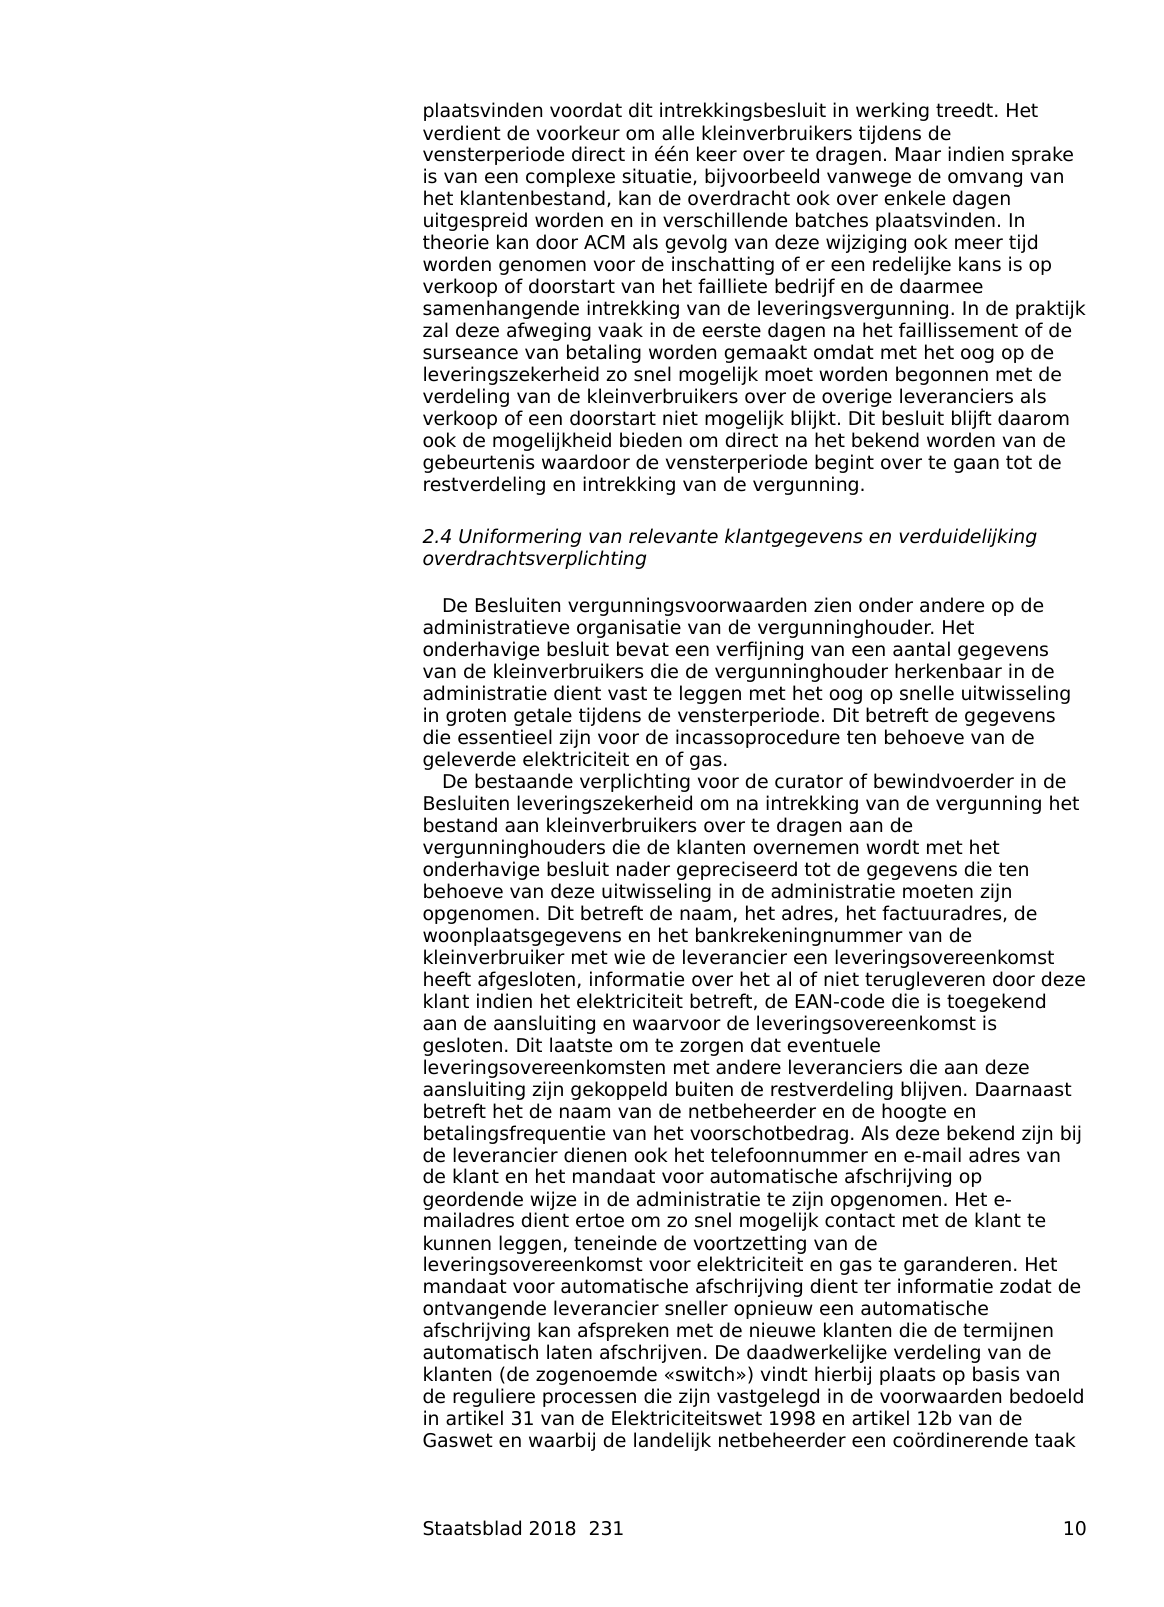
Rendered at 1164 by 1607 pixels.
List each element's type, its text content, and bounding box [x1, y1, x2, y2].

text De Besluiten vergunningsvoorwaarden zien onder andere op de administratieve organisatie van de vergunninghouder. Het onderhavige besluit bevat een verfijning van een aantal gegevens van de kleinverbruikers die de vergunninghouder herkenbaar in de administratie dient vast te leggen met het oog op snelle uitwisseling in groten getale tijdens de vensterperiode. Dit betreft de gegevens die essentieel zijn voor de incassoprocedure ten behoeve van de geleverde elektriciteit en of gas. [422, 595, 1087, 771]
text De bestaande verplichting voor de curator of bewindvoerder in de Besluiten leveringszekerheid om na intrekking van de vergunning het bestand aan kleinverbruikers over te dragen aan de vergunninghouders die de klanten overnemen wordt met het onderhavige besluit nader gepreciseerd tot de gegevens die ten behoeve van deze uitwisseling in de administratie moeten zijn opgenomen. Dit betreft de naam, het adres, het factuuradres, de woonplaatsgegevens en het bankrekeningnummer van de kleinverbruiker met wie de leverancier een leveringsovereenkomst heeft afgesloten, informatie over het al of niet terugleveren door deze klant indien het elektriciteit betreft, de EAN-code die is toegekend aan de aansluiting en waarvoor de leveringsovereenkomst is gesloten. Dit laatste om te zorgen dat eventuele leveringsovereenkomsten met andere leveranciers die aan deze aansluiting zijn gekoppeld buiten de restverdeling blijven. Daarnaast betreft het de naam van de netbeheerder en de hoogte en betalingsfrequentie van het voorschotbedrag. Als deze bekend zijn bij de leverancier dienen ook het telefoonnummer en e-mail adres van de klant en het mandaat voor automatische afschrijving op geordende wijze in de administratie te zijn opgenomen. Het e-mailadres dient ertoe om zo snel mogelijk contact met de klant te kunnen leggen, teneinde de voortzetting van de leveringsovereenkomst voor elektriciteit en gas te garanderen. Het mandaat voor automatische afschrijving dient ter informatie zodat de ontvangende leverancier sneller opnieuw een automatische afschrijving kan afspreken met de nieuwe klanten die de termijnen automatisch laten afschrijven. De daadwerkelijke verdeling van de klanten (de zogenoemde «switch») vindt hierbij plaats op basis van de reguliere processen die zijn vastgelegd in de voorwaarden bedoeld in artikel 31 van de Elektriciteitswet 1998 en artikel 12b van de Gaswet en waarbij de landelijk netbeheerder een coördinerende taak [422, 771, 1087, 1452]
text plaatsvinden voordat dit intrekkingsbesluit in werking treedt. Het verdient de voorkeur om alle kleinverbruikers tijdens de vensterperiode direct in één keer over te dragen. Maar indien sprake is van een complexe situatie, bijvoorbeeld vanwege de omvang van het klantenbestand, kan de overdracht ook over enkele dagen uitgespreid worden en in verschillende batches plaatsvinden. In theorie kan door ACM als gevolg van deze wijziging ook meer tijd worden genomen voor de inschatting of er een redelijke kans is op verkoop of doorstart van het failliete bedrijf en de daarmee samenhangende intrekking van de leveringsvergunning. In de praktijk zal deze afweging vaak in de eerste dagen na het faillissement of de surseance van betaling worden gemaakt omdat met het oog op de leveringszekerheid zo snel mogelijk moet worden begonnen met de verdeling van de kleinverbruikers over de overige leveranciers als verkoop of een doorstart niet mogelijk blijkt. Dit besluit blijft daarom ook de mogelijkheid bieden om direct na het bekend worden van de gebeurtenis waardoor de vensterperiode begint over te gaan tot de restverdeling en intrekking van de vergunning. [422, 100, 1087, 496]
subtitle 2.4 Uniformering van relevante klantgegevens en verduidelijking overdrachtsverplichting [422, 526, 1087, 570]
